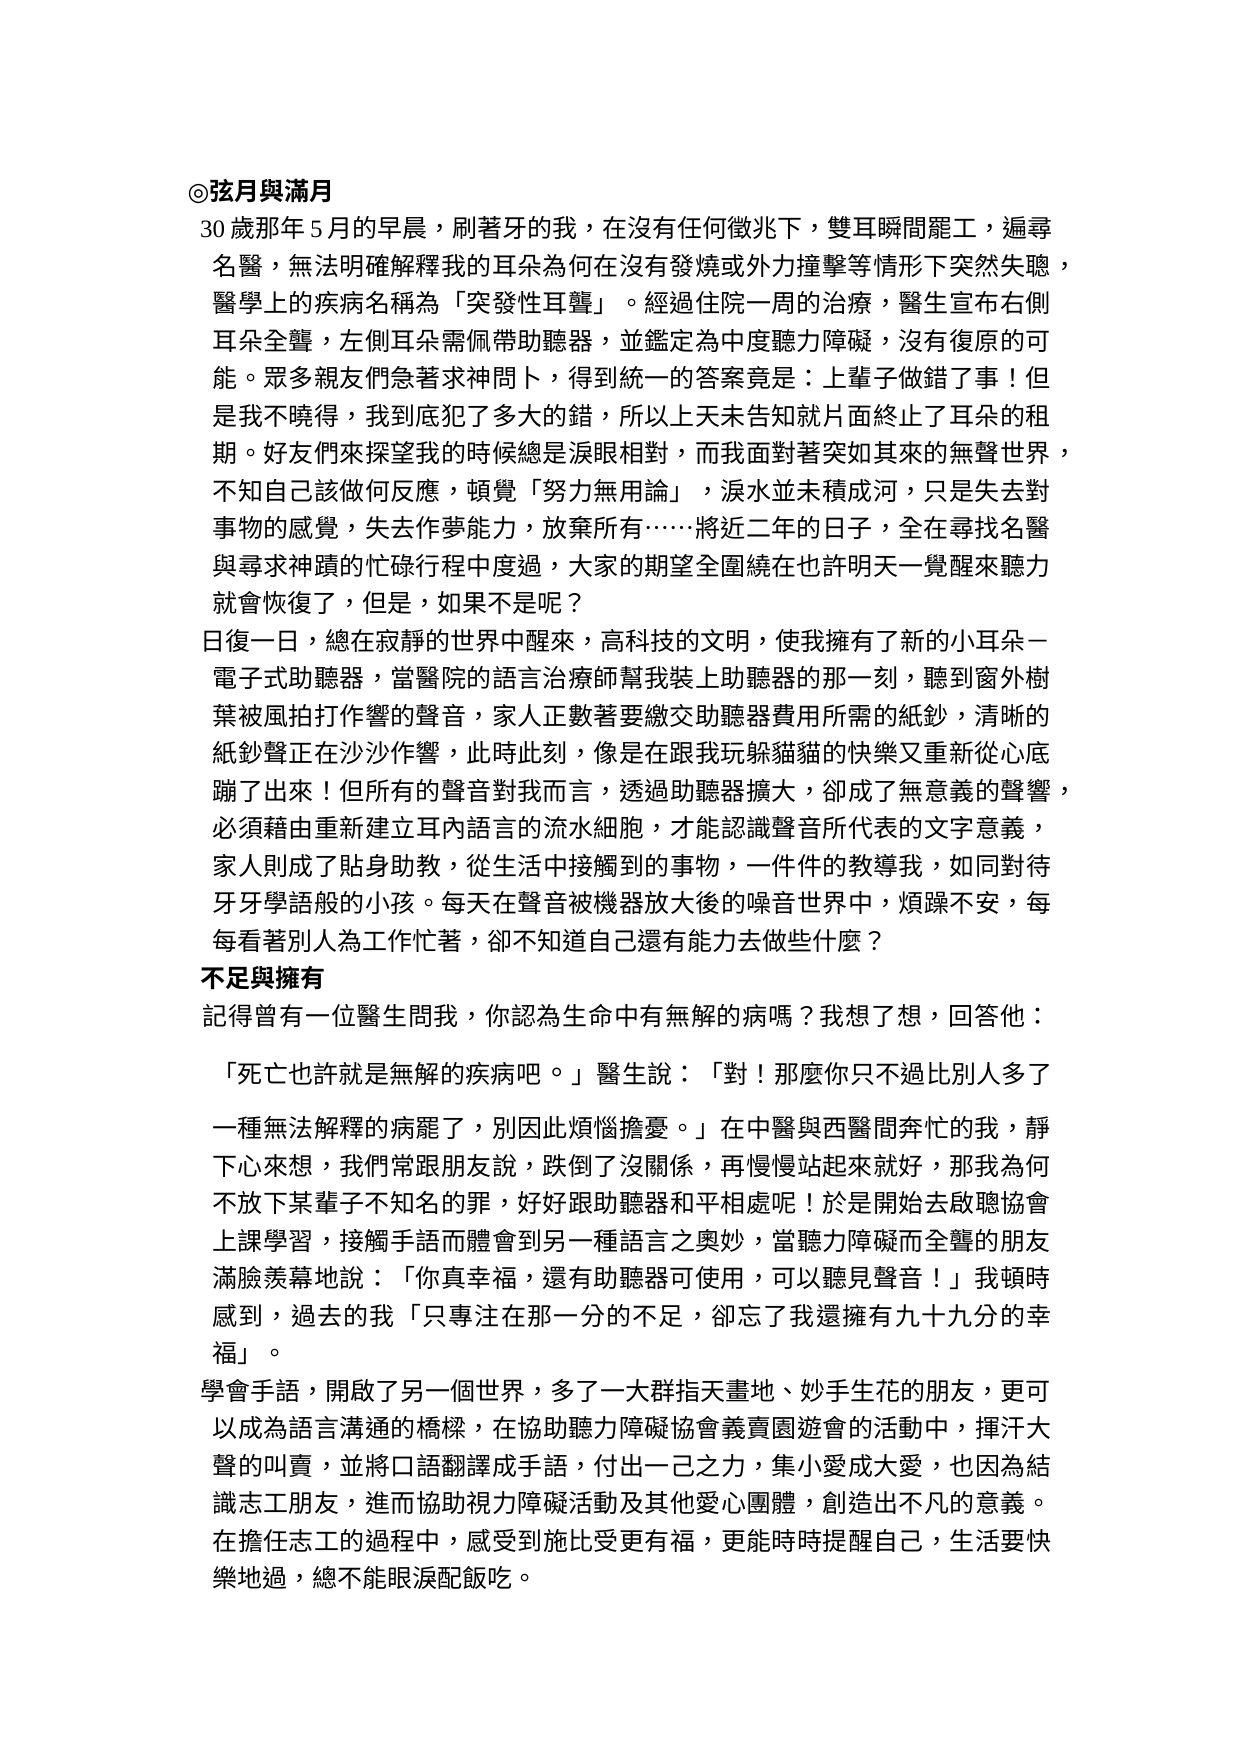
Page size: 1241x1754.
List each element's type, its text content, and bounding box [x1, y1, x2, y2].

text 不足與擁有 [187, 952, 1053, 989]
text 學會手語，開啟了另一個世界，多了一大群指天畫地、妙手生花的朋友，更可以成為語言溝通的橋樑，在協助聽力障礙協會義賣園遊會的活動中，揮汗大聲的叫賣，並將口語翻譯成手語，付出一己之力，集小愛成大愛，也因為結識志工朋友，進而協助視力障礙活動及其他愛心團體，創造出不凡的意義。在擔任志工的過程中，感受到施比受更有福，更能時時提醒自己，生活要快樂地過，總不能眼淚配飯吃。 [187, 1364, 1053, 1589]
text 記得曾有一位醫生問我，你認為生命中有無解的病嗎？我想了想，回答他：「死亡也許就是無解的疾病吧。」醫生說：「對！那麼你只不過比別人多了一種無法解釋的病罷了，別因此煩惱擔憂。」在中醫與西醫間奔忙的我，靜下心來想，我們常跟朋友說，跌倒了沒關係，再慢慢站起來就好，那我為何不放下某輩子不知名的罪，好好跟助聽器和平相處呢！於是開始去啟聰協會上課學習，接觸手語而體會到另一種語言之奧妙，當聽力障礙而全聾的朋友滿臉羨幕地說：「你真幸福，還有助聽器可使用，可以聽見聲音！」我頓時感到，過去的我「只專注在那一分的不足，卻忘了我還擁有九十九分的幸福」。 [187, 989, 1053, 1364]
text 30歲那年5月的早晨，刷著牙的我，在沒有任何徵兆下，雙耳瞬間罷工，遍尋名醫，無法明確解釋我的耳朵為何在沒有發燒或外力撞擊等情形下突然失聰，醫學上的疾病名稱為「突發性耳聾」。經過住院一周的治療，醫生宣布右側耳朵全聾，左側耳朵需佩帶助聽器，並鑑定為中度聽力障礙，沒有復原的可能。眾多親友們急著求神問卜，得到統一的答案竟是：上輩子做錯了事！但是我不曉得，我到底犯了多大的錯，所以上天未告知就片面終止了耳朵的租期。好友們來探望我的時候總是淚眼相對，而我面對著突如其來的無聲世界，不知自己該做何反應，頓覺「努力無用論」，淚水並未積成河，只是失去對事物的感覺，失去作夢能力，放棄所有……將近二年的日子，全在尋找名醫與尋求神蹟的忙碌行程中度過，大家的期望全圍繞在也許明天一覺醒來聽力就會恢復了，但是，如果不是呢？ [187, 202, 1053, 614]
text ◎弦月與滿月 [187, 164, 1053, 202]
text 日復一日，總在寂靜的世界中醒來，高科技的文明，使我擁有了新的小耳朵－電子式助聽器，當醫院的語言治療師幫我裝上助聽器的那一刻，聽到窗外樹葉被風拍打作響的聲音，家人正數著要繳交助聽器費用所需的紙鈔，清晰的紙鈔聲正在沙沙作響，此時此刻，像是在跟我玩躲貓貓的快樂又重新從心底蹦了出來！但所有的聲音對我而言，透過助聽器擴大，卻成了無意義的聲響，必須藉由重新建立耳內語言的流水細胞，才能認識聲音所代表的文字意義，家人則成了貼身助教，從生活中接觸到的事物，一件件的教導我，如同對待牙牙學語般的小孩。每天在聲音被機器放大後的噪音世界中，煩躁不安，每每看著別人為工作忙著，卻不知道自己還有能力去做些什麼？ [187, 614, 1053, 952]
